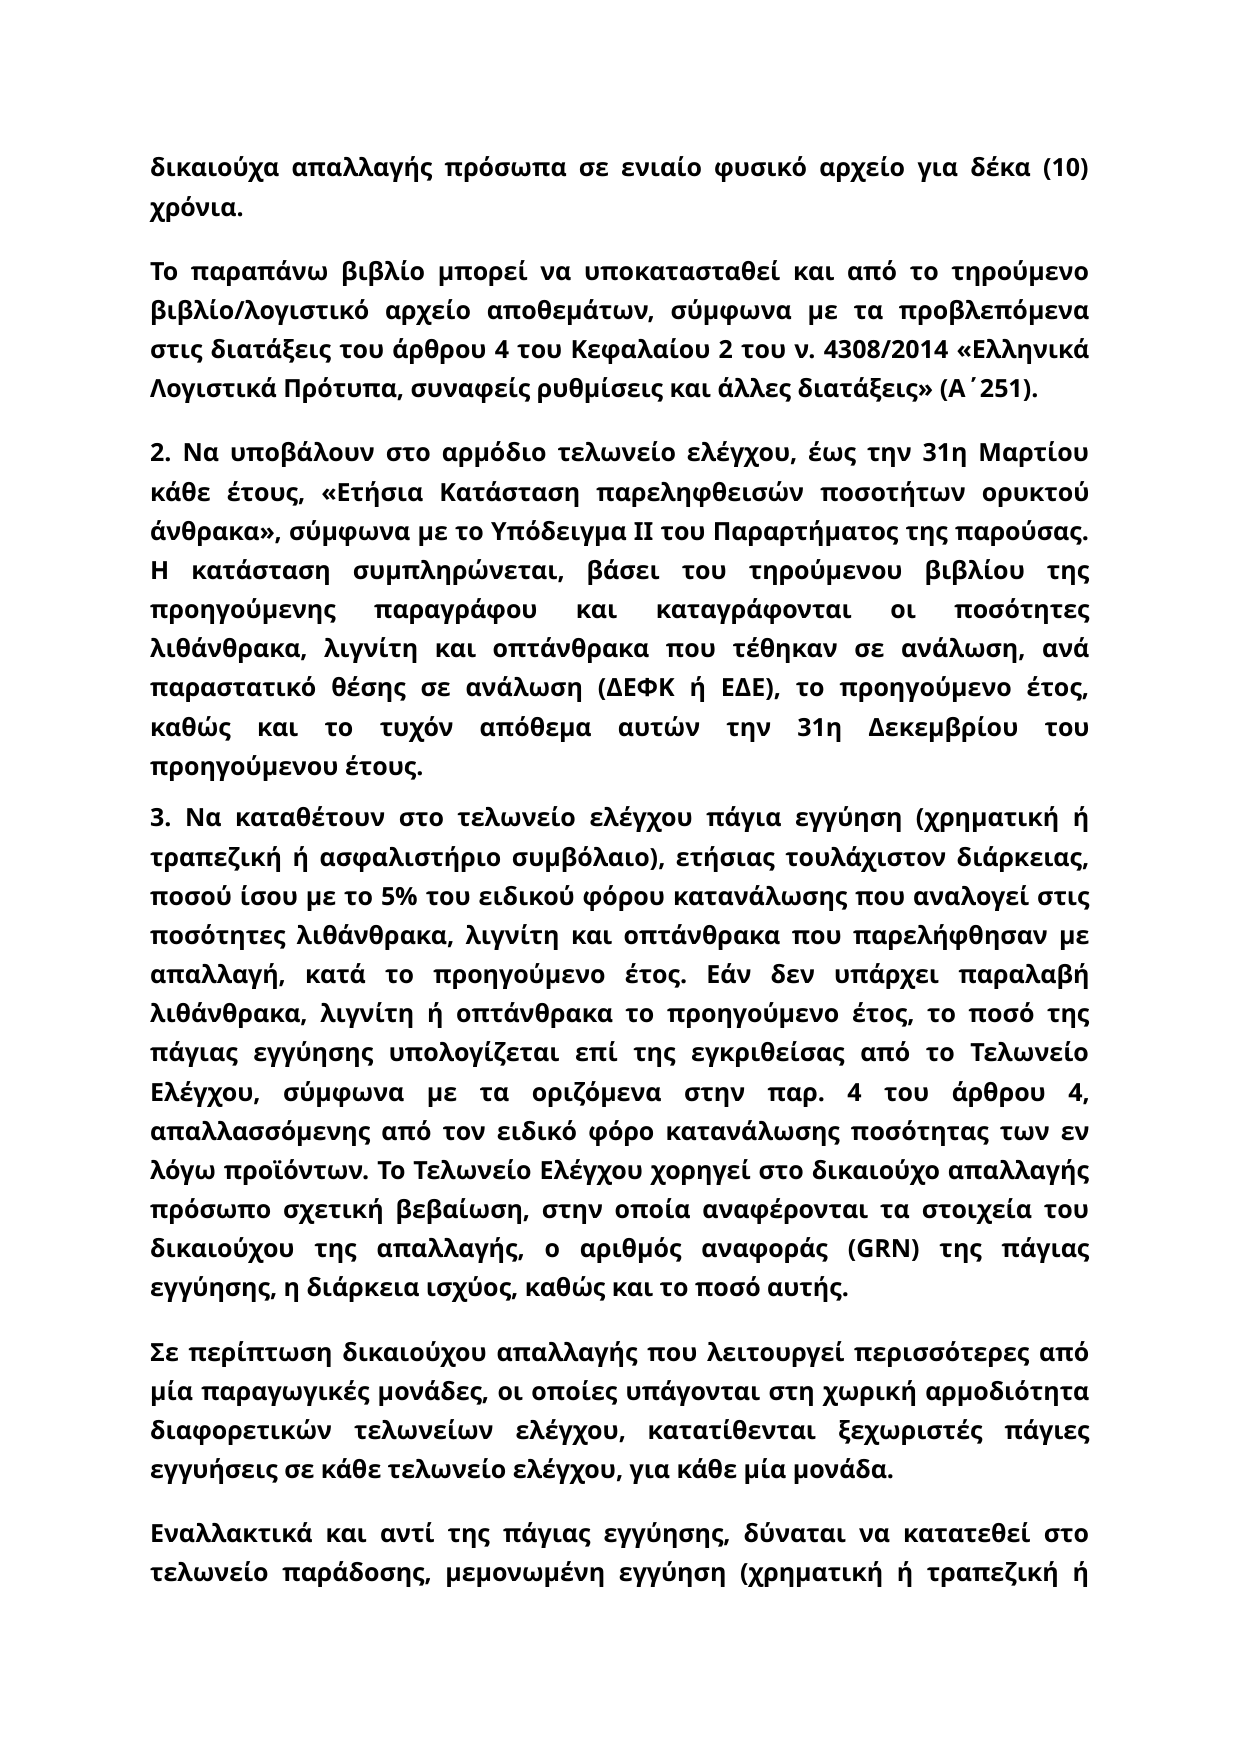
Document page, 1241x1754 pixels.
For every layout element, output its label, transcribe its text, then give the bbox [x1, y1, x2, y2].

text δικαιούχα απαλλαγής πρόσωπα σε ενιαίο φυσικό αρχείο για δέκα (10) χρόνια. [150, 150, 1090, 223]
text Το παραπάνω βιβλίο μπορεί να υποκατασταθεί και από το τηρούμενο βιβλίο/λογιστικό αρχείο αποθεμάτων, σύμφωνα με τα προβλεπόμενα στις διατάξεις του άρθρου 4 του Κεφαλαίου 2 του ν. 4308/2014 «Ελληνικά Λογιστικά Πρότυπα, συναφείς ρυθμίσεις και άλλες διατάξεις» (Α΄251). [150, 253, 1090, 405]
text 3. Να καταθέτουν στο τελωνείο ελέγχου πάγια εγγύηση (χρηματική ή τραπεζική ή ασφαλιστήριο συμβόλαιο), ετήσιας τουλάχιστον διάρκειας, ποσού ίσου με το 5% του ειδικού φόρου κατανάλωσης που αναλογεί στις ποσότητες λιθάνθρακα, λιγνίτη και οπτάνθρακα που παρελήφθησαν με απαλλαγή, κατά το προηγούμενο έτος. Εάν δεν υπάρχει παραλαβή λιθάνθρακα, λιγνίτη ή οπτάνθρακα το προηγούμενο έτος, το ποσό της πάγιας εγγύησης υπολογίζεται επί της εγκριθείσας από το Τελωνείο Ελέγχου, σύμφωνα με τα οριζόμενα στην παρ. 4 του άρθρου 4, απαλλασσόμενης από τον ειδικό φόρο κατανάλωσης ποσότητας των εν λόγω προϊόντων. Το Τελωνείο Ελέγχου χορηγεί στο δικαιούχο απαλλαγής πρόσωπο σχετική βεβαίωση, στην οποία αναφέρονται τα στοιχεία του δικαιούχου της απαλλαγής, ο αριθμός αναφοράς (GRN) της πάγιας εγγύησης, η διάρκεια ισχύος, καθώς και το ποσό αυτής. [150, 800, 1090, 1304]
text Εναλλακτικά και αντί της πάγιας εγγύησης, δύναται να κατατεθεί στο τελωνείο παράδοσης, μεμονωμένη εγγύηση (χρηματική ή τραπεζική ή [150, 1516, 1090, 1589]
text Σε περίπτωση δικαιούχου απαλλαγής που λειτουργεί περισσότερες από μία παραγωγικές μονάδες, οι οποίες υπάγονται στη χωρική αρμοδιότητα διαφορετικών τελωνείων ελέγχου, κατατίθενται ξεχωριστές πάγιες εγγυήσεις σε κάθε τελωνείο ελέγχου, για κάθε μία μονάδα. [150, 1334, 1090, 1486]
text 2. Να υποβάλουν στο αρμόδιο τελωνείο ελέγχου, έως την 31η Μαρτίου κάθε έτους, «Ετήσια Κατάσταση παρεληφθεισών ποσοτήτων ορυκτού άνθρακα», σύμφωνα με το Υπόδειγμα ΙΙ του Παραρτήματος της παρούσας. Η κατάσταση συμπληρώνεται, βάσει του τηρούμενου βιβλίου της προηγούμενης παραγράφου και καταγράφονται οι ποσότητες λιθάνθρακα, λιγνίτη και οπτάνθρακα που τέθηκαν σε ανάλωση, ανά παραστατικό θέσης σε ανάλωση (ΔΕΦΚ ή ΕΔΕ), το προηγούμενο έτος, καθώς και το τυχόν απόθεμα αυτών την 31η Δεκεμβρίου του προηγούμενου έτους. [150, 435, 1090, 782]
